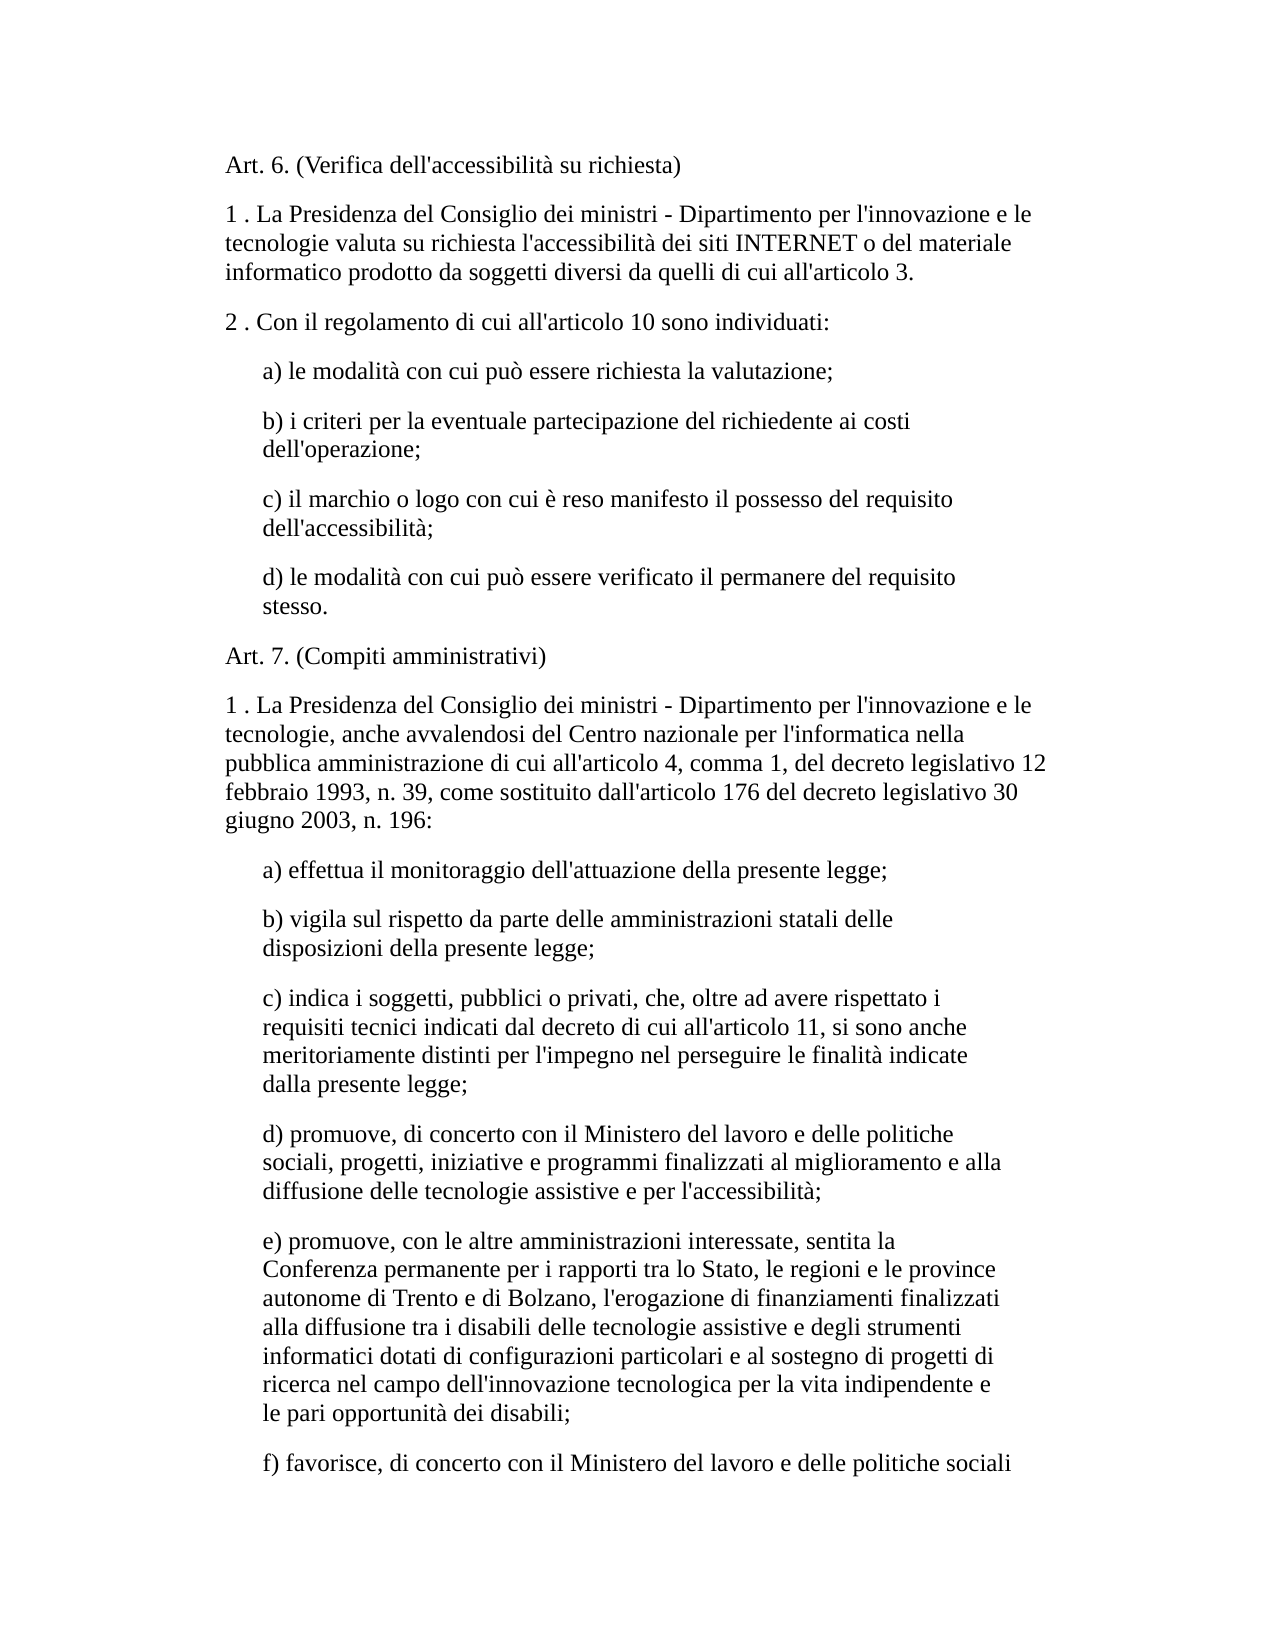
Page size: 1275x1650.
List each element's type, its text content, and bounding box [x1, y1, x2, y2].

text Art. 6. (Verifica dell'accessibilità su richiesta) [225, 150, 1050, 179]
text f) favorisce, di concerto con il Ministero del lavoro e delle politiche sociali [262, 1448, 1012, 1477]
text 1 . La Presidenza del Consiglio dei ministri - Dipartimento per l'innovazione e le tecnologie valuta su richiesta l'accessibilità dei siti INTERNET o del materiale informatico prodotto da soggetti diversi da quelli di cui all'articolo 3. [225, 199, 1050, 286]
text a) effettua il monitoraggio dell'attuazione della presente legge; [262, 855, 1012, 884]
text 2 . Con il regolamento di cui all'articolo 10 sono individuati: [225, 307, 1050, 335]
text d) le modalità con cui può essere verificato il permanere del requisito stesso. [262, 562, 1012, 620]
text b) vigila sul rispetto da parte delle amministrazioni statali delle disposizioni della presente legge; [262, 904, 1012, 962]
text b) i criteri per la eventuale partecipazione del richiedente ai costi dell'operazione; [262, 406, 1012, 463]
text c) il marchio o logo con cui è reso manifesto il possesso del requisito dell'accessibilità; [262, 484, 1012, 542]
text d) promuove, di concerto con il Ministero del lavoro e delle politiche sociali, progetti, iniziative e programmi finalizzati al miglioramento e alla diffusione delle tecnologie assistive e per l'accessibilità; [262, 1119, 1012, 1205]
text a) le modalità con cui può essere richiesta la valutazione; [262, 356, 1012, 385]
text Art. 7. (Compiti amministrativi) [225, 641, 1050, 669]
text 1 . La Presidenza del Consiglio dei ministri - Dipartimento per l'innovazione e le tecnologie, anche avvalendosi del Centro nazionale per l'informatica nella pubblica amministrazione di cui all'articolo 4, comma 1, del decreto legislativo 12 febbraio 1993, n. 39, come sostituito dall'articolo 176 del decreto legislativo 30 giugno 2003, n. 196: [225, 690, 1050, 834]
text e) promuove, con le altre amministrazioni interessate, sentita la Conferenza permanente per i rapporti tra lo Stato, le regioni e le province autonome di Trento e di Bolzano, l'erogazione di finanziamenti finalizzati alla diffusione tra i disabili delle tecnologie assistive e degli strumenti informatici dotati di configurazioni particolari e al sostegno di progetti di ricerca nel campo dell'innovazione tecnologica per la vita indipendente e le pari opportunità dei disabili; [262, 1226, 1012, 1427]
text c) indica i soggetti, pubblici o privati, che, oltre ad avere rispettato i requisiti tecnici indicati dal decreto di cui all'articolo 11, si sono anche meritoriamente distinti per l'impegno nel perseguire le finalità indicate dalla presente legge; [262, 983, 1012, 1098]
